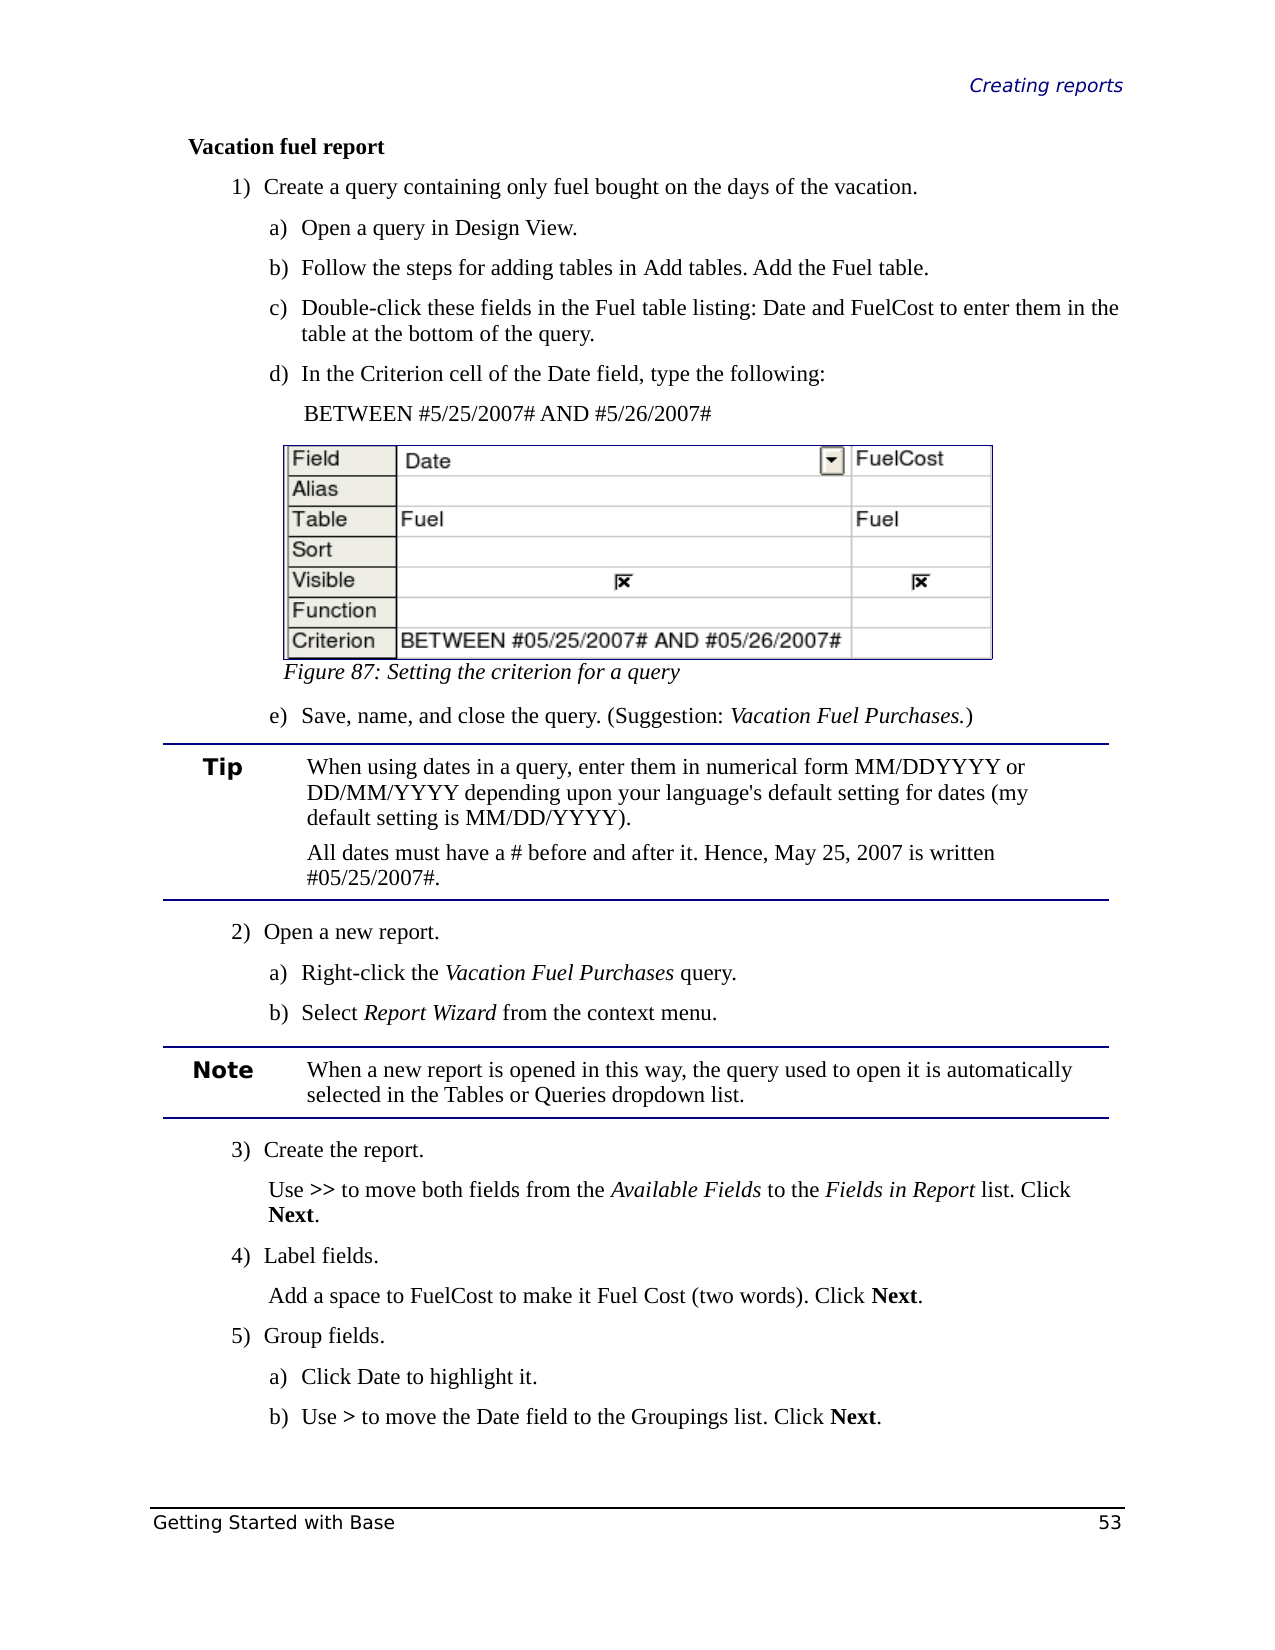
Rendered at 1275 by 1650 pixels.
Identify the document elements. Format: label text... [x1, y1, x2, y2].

text Add a space to FuelCost to make it Fuel Cost (two words). Click Next. [268, 1283, 1125, 1308]
text Figure 87: Setting the criterion for a query [283, 660, 992, 684]
list Open a new report. [226, 919, 1125, 944]
list Open a query in Design View. [263, 214, 1125, 240]
text Vacation fuel report [188, 134, 1125, 159]
list Create a query containing only fuel bought on the days of the vacation. [226, 174, 1125, 200]
list Create the report. [226, 1136, 1125, 1162]
list Follow the steps for adding tables in Add tables. Add the Fuel table. [263, 255, 1125, 280]
text Use >> to move both fields from the Available Fields to the Fields in Report list. Click Next. [268, 1177, 1125, 1228]
list Double-click these fields in the Fuel table listing: Date and FuelCost to enter them in the table at the bottom of the query. [263, 295, 1125, 346]
text BETWEEN #5/25/2007# AND #5/26/2007# [303, 401, 1125, 427]
list Right-click the Vacation Fuel Purchases query. [263, 959, 1125, 985]
list Select Report Wizard from the context menu. [263, 1000, 1125, 1025]
picture [284, 446, 992, 659]
list Save, name, and close the query. (Suggestion: Vacation Fuel Purchases.) [263, 703, 1125, 728]
list Use > to move the Date field to the Groupings list. Click Next. [263, 1404, 1125, 1429]
list Label fields. [226, 1243, 1125, 1268]
list In the Criterion cell of the Date field, type the following: [263, 361, 1125, 387]
table_header Tip [163, 745, 283, 899]
table_header When using dates in a query, enter them in numerical form MM/DDYYYY or DD/MM/YYYY depending upon your language's default setting for dates (my default setting is MM/DD/YYYY). All dates must have a # before and after it. Hence, May 25, 2007 is written #05/25/2007#. [283, 745, 1109, 899]
table_header Note [163, 1048, 283, 1117]
list Group fields. [226, 1323, 1125, 1349]
table_header When a new report is opened in this way, the query used to open it is automatically selected in the Tables or Queries dropdown list. [283, 1048, 1109, 1117]
list Click Date to highlight it. [263, 1363, 1125, 1389]
